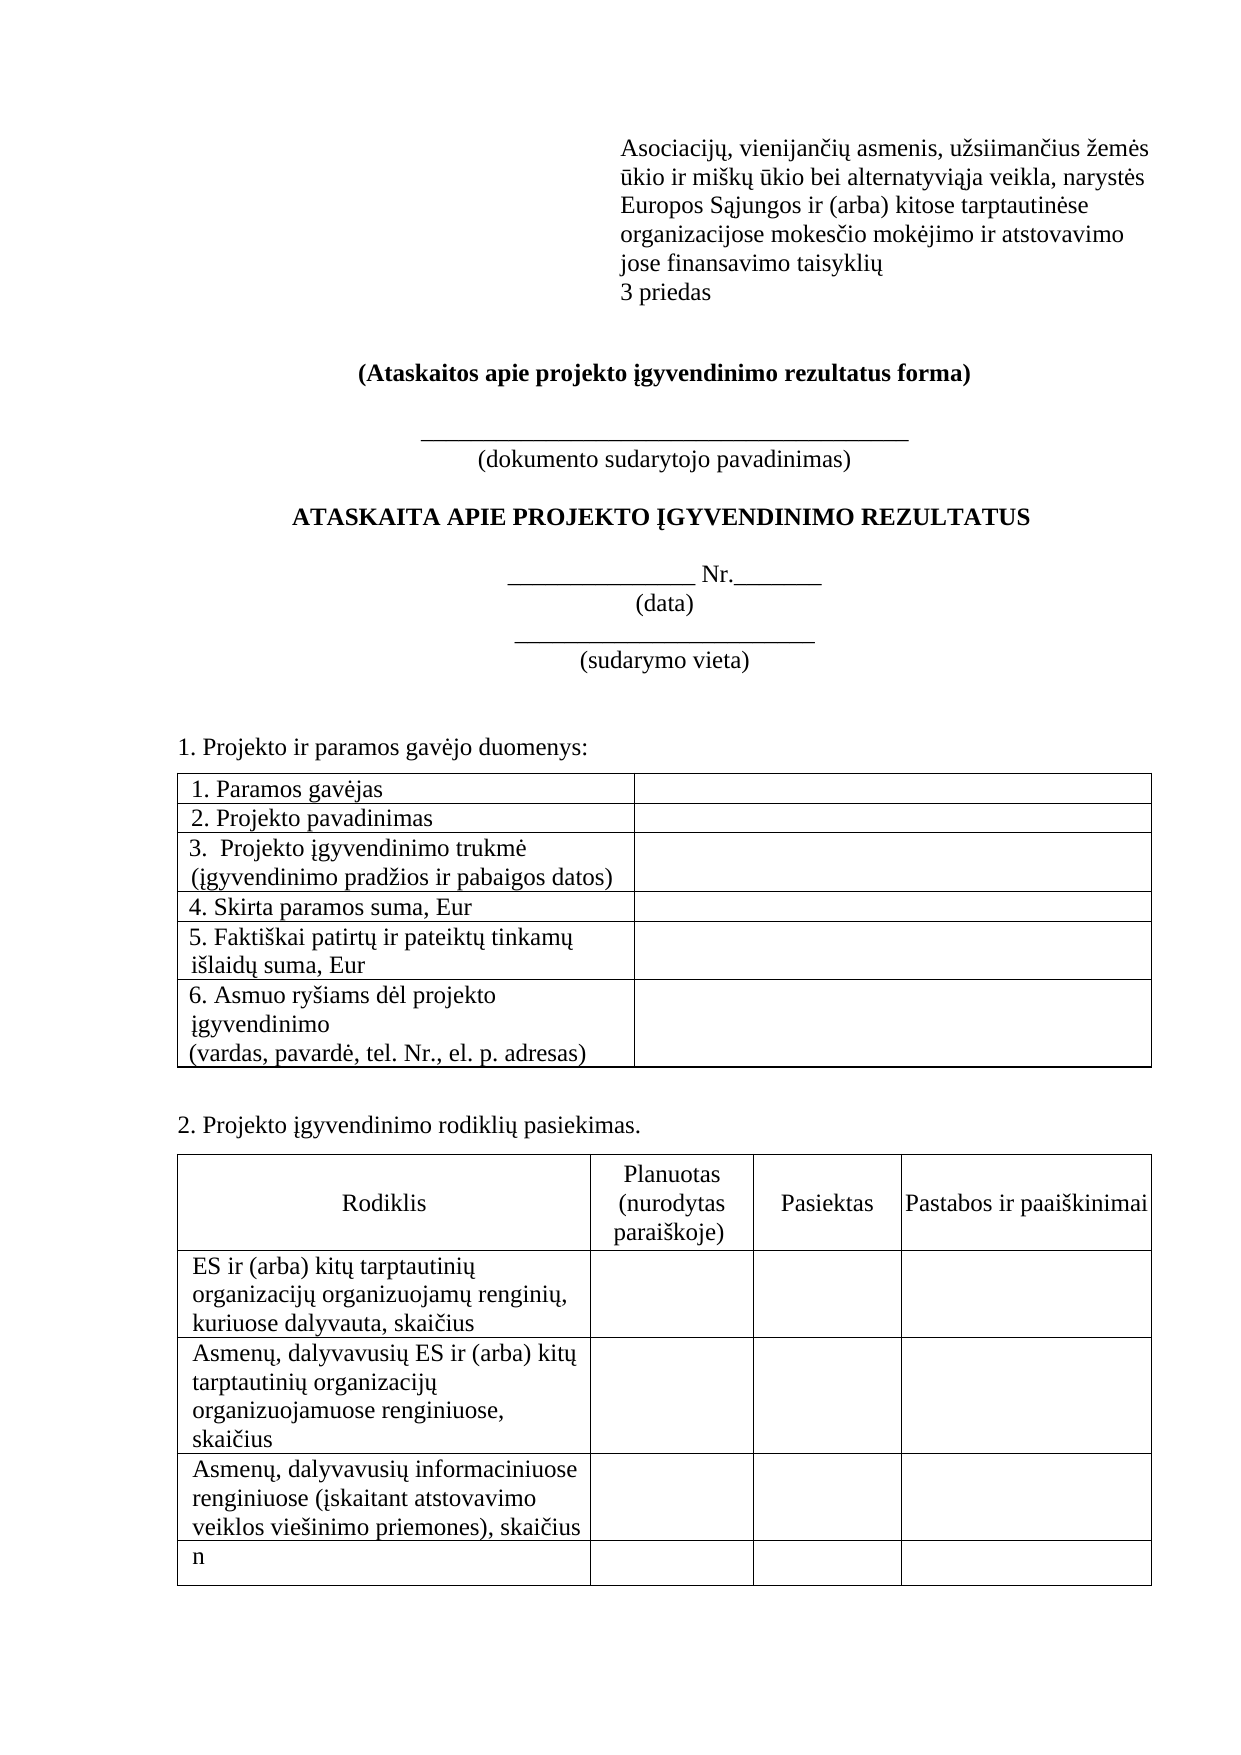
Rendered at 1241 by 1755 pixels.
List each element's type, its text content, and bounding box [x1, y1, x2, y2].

table_cell 5. Faktiškai patirtų ir pateiktų tinkamų išlaidų suma, Eur [178, 922, 634, 979]
text _______________ Nr._______ [177, 559, 1152, 588]
table_cell [902, 1454, 1151, 1540]
text ūkio ir miškų ūkio bei alternatyviąja veikla, narystės [620, 162, 1152, 190]
table_cell [635, 980, 1151, 1066]
table_cell [591, 1454, 753, 1540]
table_cell Asmenų, dalyvavusių informaciniuose renginiuose (įskaitant atstovavimo veiklos viešinimo priemones), skaičius [178, 1454, 590, 1540]
text jose finansavimo taisyklių [620, 248, 1152, 277]
table_cell 3. Projekto įgyvendinimo trukmė (įgyvendinimo pradžios ir pabaigos datos) [178, 833, 634, 891]
table_cell [635, 804, 1151, 832]
table_cell [902, 1338, 1151, 1453]
table_cell Asmenų, dalyvavusių ES ir (arba) kitų tarptautinių organizacijų organizuojamuose renginiuose, skaičius [178, 1338, 590, 1453]
table_cell [591, 1541, 753, 1585]
table_header Pastabos ir paaiškinimai [902, 1155, 1151, 1250]
text ________________________ [177, 617, 1152, 646]
text Asociacijų, vienijančių asmenis, užsiimančius žemės [620, 133, 1152, 162]
table_cell [902, 1251, 1151, 1337]
table_cell [754, 1251, 901, 1337]
table_cell [754, 1541, 901, 1585]
text 3 priedas [620, 277, 1152, 305]
table_header [635, 774, 1151, 802]
table_cell 6. Asmuo ryšiams dėl projekto įgyvendinimo (vardas, pavardė, tel. Nr., el. p. adresas) [178, 980, 634, 1066]
table_cell n [178, 1541, 590, 1585]
table_cell 2. Projekto pavadinimas [178, 804, 634, 832]
table_cell [754, 1338, 901, 1453]
text Europos Sąjungos ir (arba) kitose tarptautinėse [620, 190, 1152, 219]
table_cell [902, 1541, 1151, 1585]
table_cell [591, 1251, 753, 1337]
table_header 1. Paramos gavėjas [178, 774, 634, 802]
table_cell [635, 833, 1151, 891]
text (data) [177, 588, 1152, 617]
table_cell [591, 1338, 753, 1453]
text 2. Projekto įgyvendinimo rodiklių pasiekimas. [177, 1111, 1152, 1139]
text (sudarymo vieta) [177, 646, 1152, 674]
text (dokumento sudarytojo pavadinimas) [177, 444, 1152, 473]
table_cell [754, 1454, 901, 1540]
text _______________________________________ [177, 416, 1152, 444]
text ATASKAITA APIE PROJEKTO ĮGYVENDINIMO REZULTATUS [177, 502, 1152, 531]
table_header Pasiektas [754, 1155, 901, 1250]
text organizacijose mokesčio mokėjimo ir atstovavimo [620, 219, 1152, 248]
table_cell [635, 922, 1151, 979]
table_header Planuotas (nurodytas paraiškoje) [591, 1155, 753, 1250]
table_header Rodiklis [178, 1155, 590, 1250]
table_cell ES ir (arba) kitų tarptautinių organizacijų organizuojamų renginių, kuriuose dalyvauta, skaičius [178, 1251, 590, 1337]
table_cell [635, 892, 1151, 921]
text (Ataskaitos apie projekto įgyvendinimo rezultatus forma) [177, 358, 1152, 387]
text 1. Projekto ir paramos gavėjo duomenys: [177, 732, 1152, 761]
table_cell 4. Skirta paramos suma, Eur [178, 892, 634, 921]
